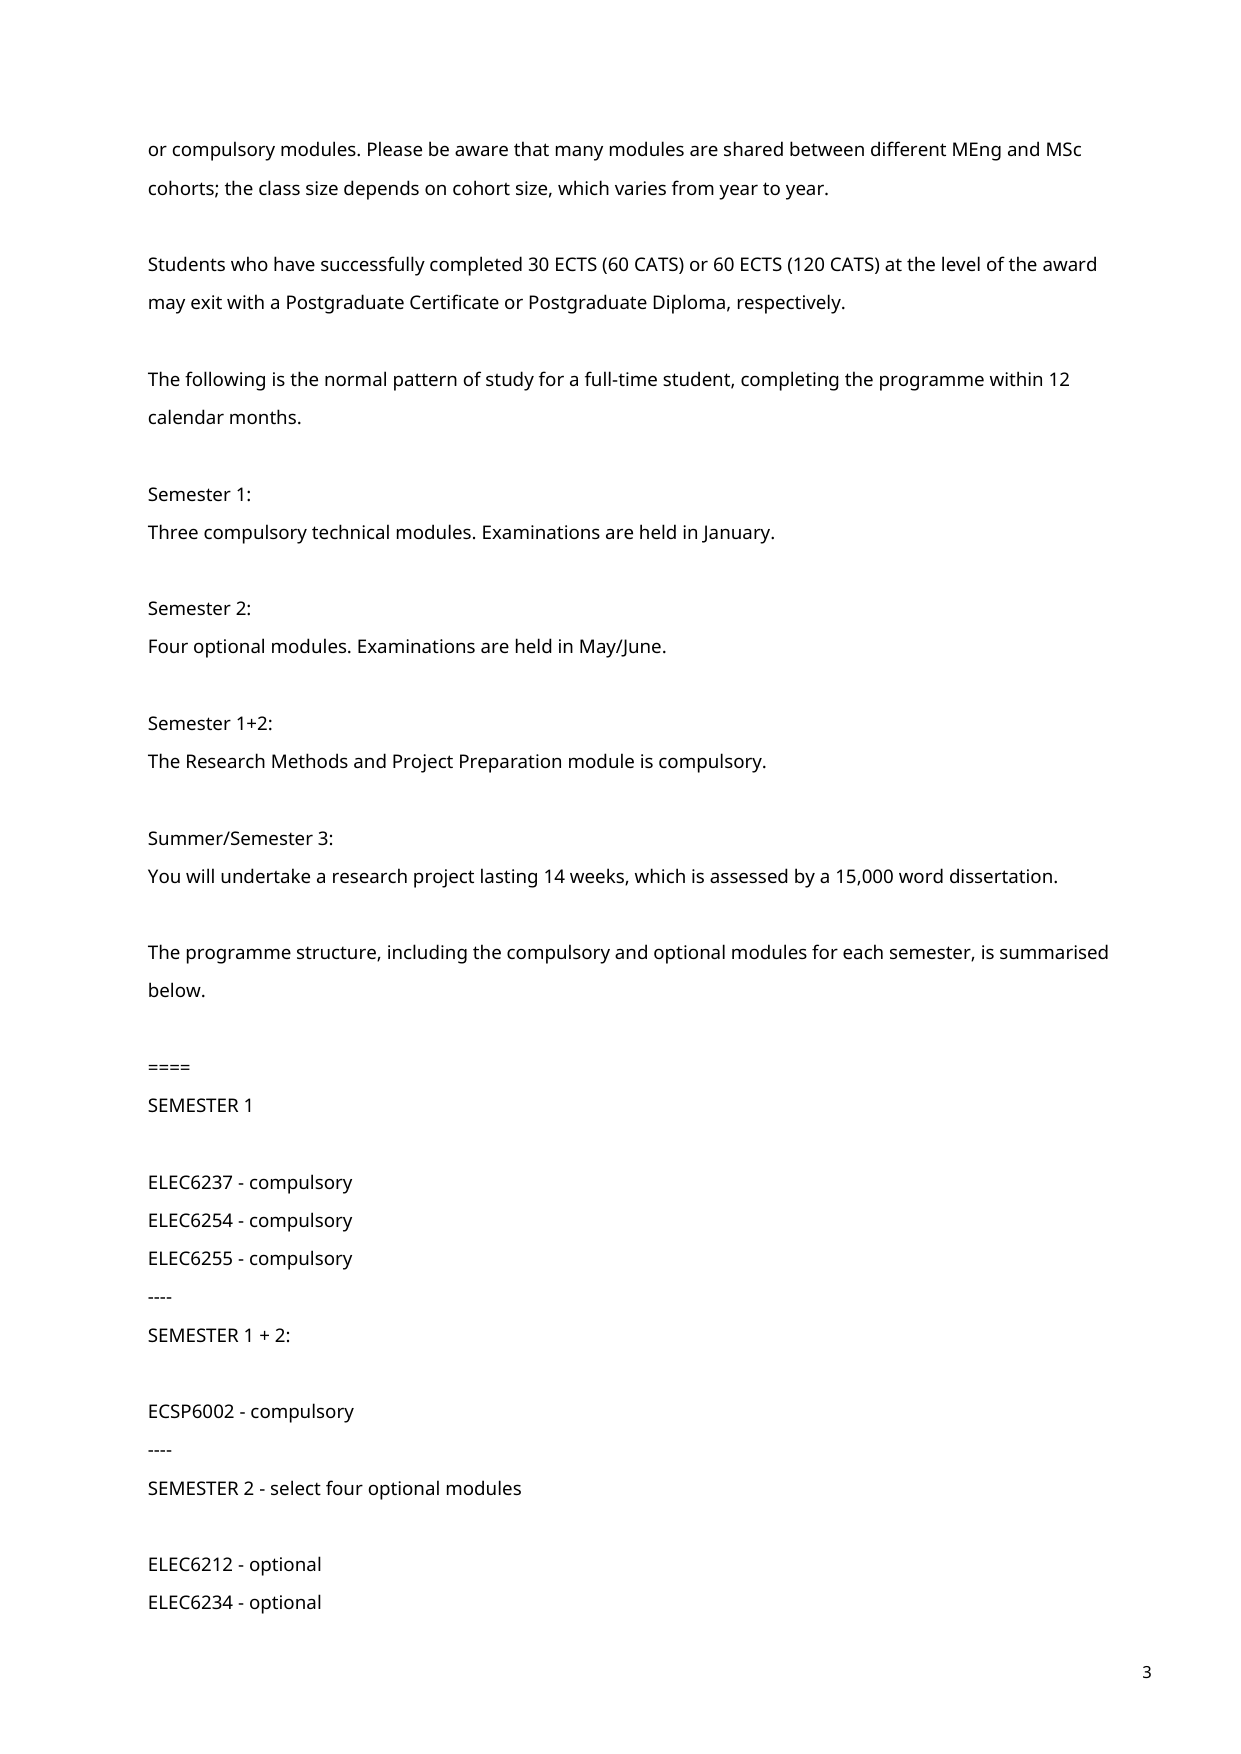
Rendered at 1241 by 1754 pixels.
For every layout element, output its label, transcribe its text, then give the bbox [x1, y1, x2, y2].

table_header or compulsory modules. Please be aware that many modules are shared between different MEng and MSc cohorts; the class size depends on cohort size, which varies from year to year. Students who have successfully completed 30 ECTS (60 CATS) or 60 ECTS (120 CATS) at the level of the award may exit with a Postgraduate Certificate or Postgraduate Diploma, respectively. The following is the normal pattern of study for a full-time student, completing the programme within 12 calendar months. Semester 1: Three compulsory technical modules. Examinations are held in January. Semester 2: Four optional modules. Examinations are held in May/June. Semester 1+2: The Research Methods and Project Preparation module is compulsory. Summer/Semester 3: You will undertake a research project lasting 14 weeks, which is assessed by a 15,000 word dissertation. The programme structure, including the compulsory and optional modules for each semester, is summarised below. ==== SEMESTER 1 ELEC6237 - compulsory ELEC6254 - compulsory ELEC6255 - compulsory ---- SEMESTER 1 + 2: ECSP6002 - compulsory ---- SEMESTER 2 - select four optional modules ELEC6212 - optional ELEC6234 - optional [136, 137, 1152, 1615]
